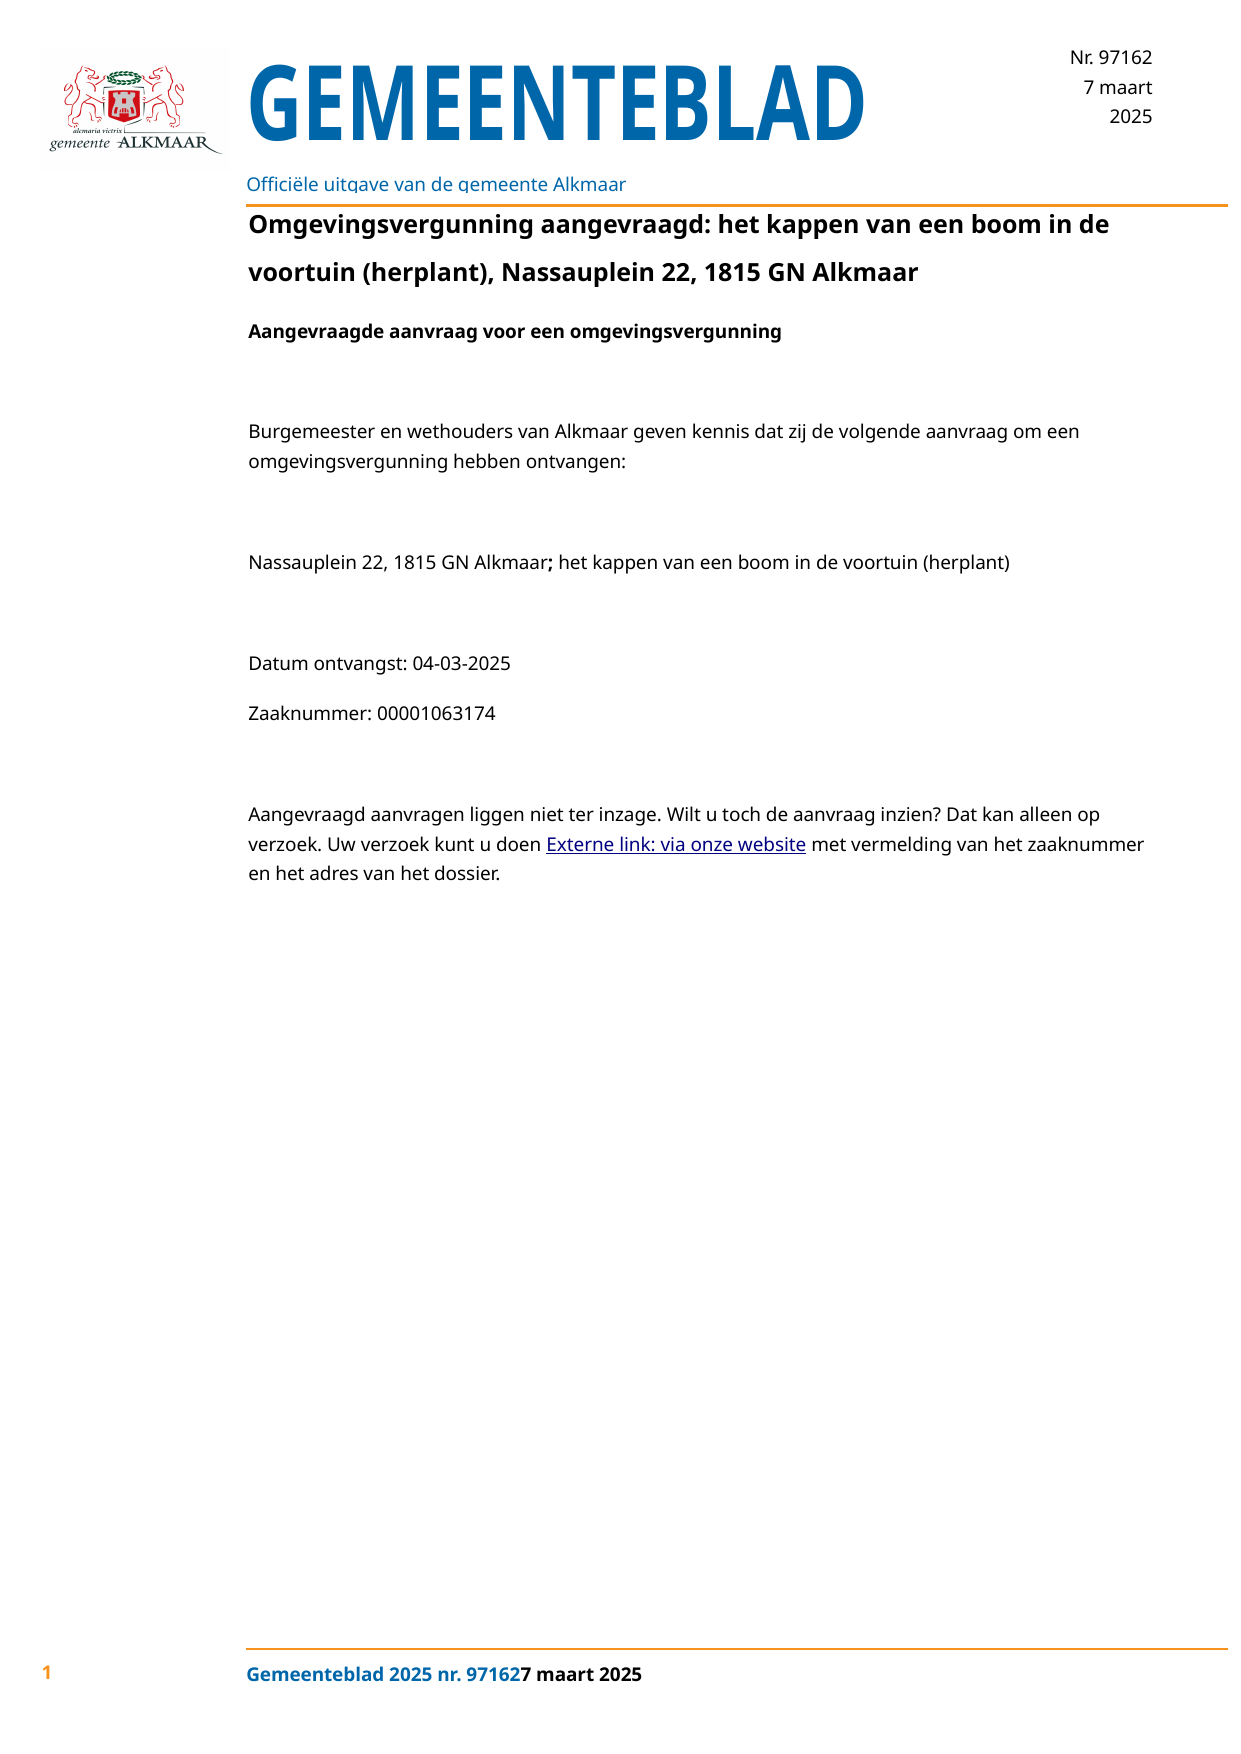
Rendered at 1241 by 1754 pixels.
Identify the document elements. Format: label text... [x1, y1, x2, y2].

text Nassauplein 22, 1815 GN Alkmaar; het kappen van een boom in de voortuin (herplant) [248, 549, 1152, 575]
text Burgemeester en wethouders van Alkmaar geven kennis dat zij de volgende aanvraag om een omgevingsvergunning hebben ontvangen: [248, 419, 1152, 474]
text Datum ontvangst: 04-03-2025 [248, 650, 1152, 676]
picture [41, 47, 231, 172]
text Aangevraagde aanvraag voor een omgevingsvergunning [248, 318, 1152, 344]
text Aangevraagd aanvragen liggen niet ter inzage. Wilt u toch de aanvraag inzien? Dat kan alleen op verzoek. Uw verzoek kunt u doen Externe link: via onze website met vermelding van het zaaknummer en het adres van het dossier. [248, 801, 1152, 886]
text Zaaknummer: 00001063174 [248, 700, 1152, 726]
text Omgevingsvergunning aangevraagd: het kappen van een boom in de voortuin (herplant), Nassauplein 22, 1815 GN Alkmaar [248, 207, 1152, 288]
